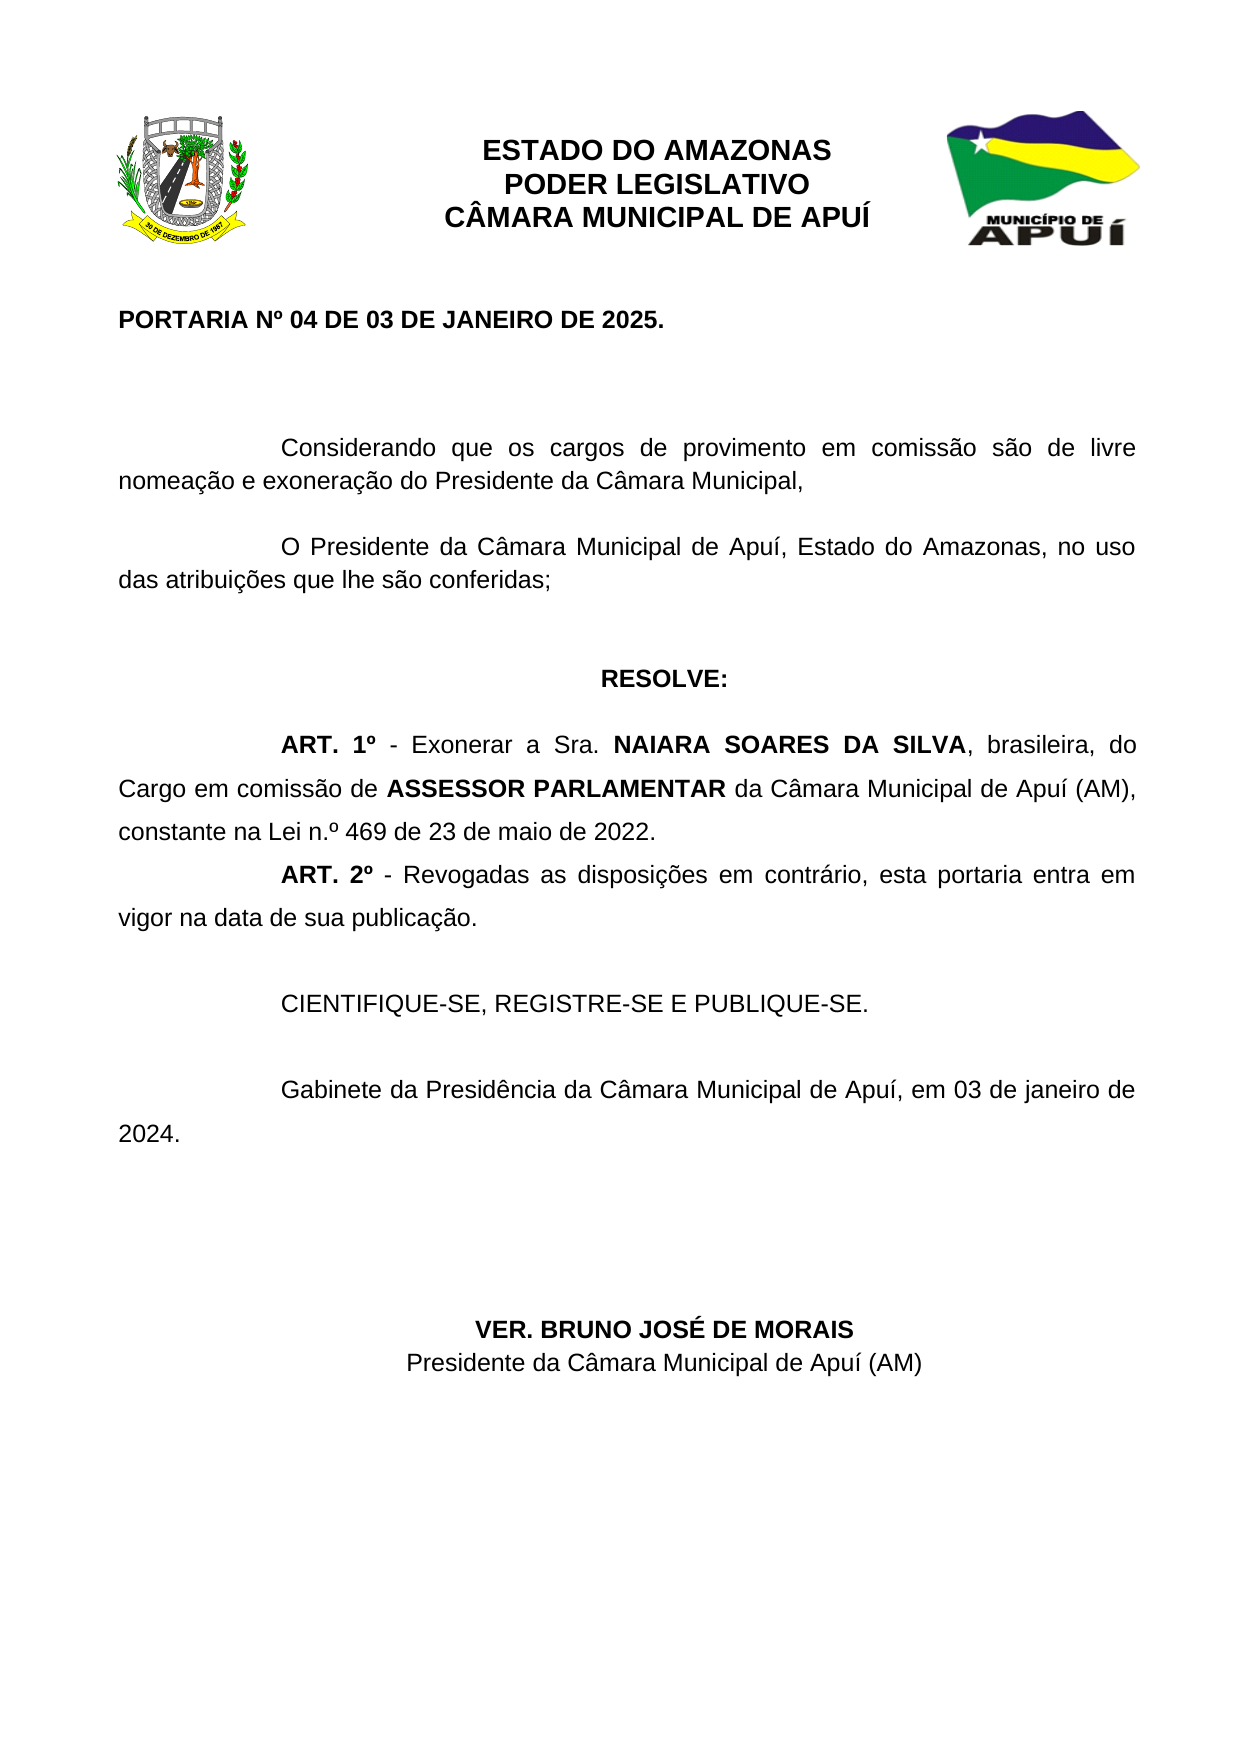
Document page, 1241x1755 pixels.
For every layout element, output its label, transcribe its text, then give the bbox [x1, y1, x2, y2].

text O Presidente da Câmara Municipal de Apuí, Estado do Amazonas, no uso das atribuições que lhe são conferidas; [118, 532, 1137, 594]
text VER. BRUNO JOSÉ DE MORAIS [118, 1315, 1211, 1343]
subtitle [221, 167, 235, 200]
subtitle PODER LEGISLATIVO [237, 167, 946, 200]
text ART. 2º - Revogadas as disposições em contrário, esta portaria entra em vigor na data de sua publicação. [118, 860, 1137, 932]
text Gabinete da Presidência da Câmara Municipal de Apuí, em 03 de janeiro de 2024. [118, 1076, 1137, 1147]
subtitle PORTARIA Nº 04 DE 03 DE JANEIRO DE 2025. [118, 306, 1211, 334]
text ART. 1º - Exonerar a Sra. NAIARA SOARES DA SILVA, brasileira, do Cargo em comissão de ASSESSOR PARLAMENTAR da Câmara Municipal de Apuí (AM), constante na Lei n.º 469 de 23 de maio de 2022. [118, 731, 1137, 846]
text ESTADO DO AMAZONAS [223, 133, 946, 167]
text RESOLVE: [118, 664, 1211, 693]
subtitle [178, 167, 206, 200]
text Presidente da Câmara Municipal de Apuí (AM) [118, 1348, 1211, 1376]
text Considerando que os cargos de provimento em comissão são de livre nomeação e exoneração do Presidente da Câmara Municipal, [118, 433, 1137, 495]
text CÂMARA MUNICIPAL DE APUÍ [177, 200, 946, 234]
text CIENTIFIQUE-SE, REGISTRE-SE E PUBLIQUE-SE. [118, 989, 1137, 1018]
